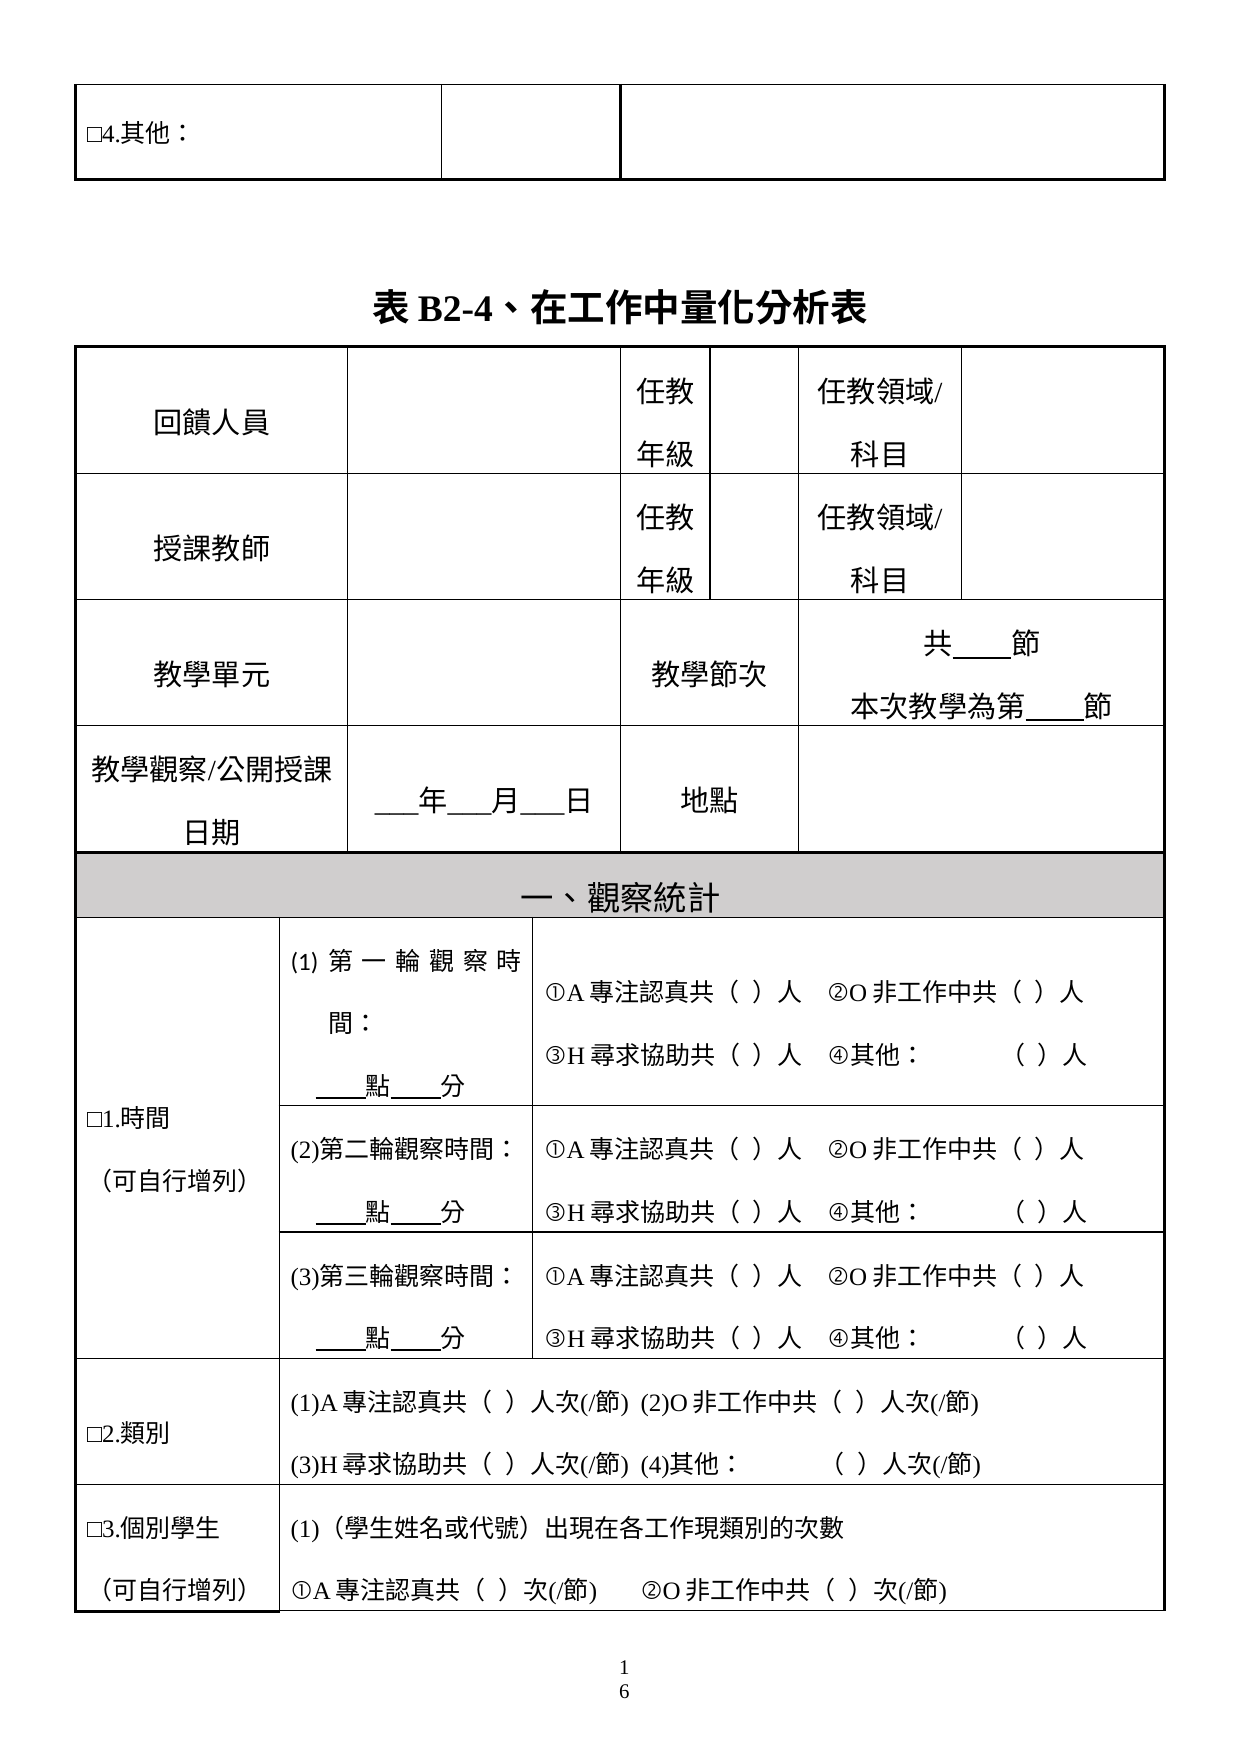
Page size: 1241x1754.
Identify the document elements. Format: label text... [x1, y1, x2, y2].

table_header 任教年級 [621, 348, 709, 473]
table_cell (1)（學生姓名或代號）出現在各工作現類別的次數 A專注認真共（ ）次(/節) O非工作中共（ ）次(/節) [280, 1485, 1163, 1609]
table_cell [799, 726, 1163, 851]
table_cell 一、觀察統計 [77, 854, 1163, 917]
table_cell □3.個別學生 （可自行增列） [77, 1485, 279, 1609]
table_cell □1.時間 （可自行增列） [77, 918, 279, 1357]
table_cell ___年___月___日 [348, 726, 620, 851]
table_cell □2.類別 [77, 1359, 279, 1483]
table_cell 教學節次 [621, 600, 798, 725]
table_cell 共 節 本次教學為第 節 [799, 600, 1163, 725]
table_cell [348, 474, 620, 599]
table_cell □4.其他： [77, 85, 441, 178]
table_cell 教學觀察/公開授課日期 [77, 726, 347, 851]
table_cell 任教領域/科目 [799, 474, 961, 599]
table_cell (3)第三輪觀察時間： 點 分 [280, 1233, 532, 1357]
table_cell [348, 600, 620, 725]
table_cell 教學單元 [77, 600, 347, 725]
table_cell [962, 474, 1163, 599]
table_cell (1)A專注認真共（ ）人次(/節) (2)O非工作中共（ ）人次(/節) (3)H尋求協助共（ ）人次(/節) (4)其他： （ ）人次(/節) [280, 1359, 1163, 1483]
table_header [962, 348, 1163, 473]
table_cell 第一輪觀察時間： 點 分 [280, 918, 532, 1105]
table_cell 授課教師 [77, 474, 347, 599]
table_cell A專注認真共（ ）人 O非工作中共（ ）人 H尋求協助共（ ）人 其他： （ ）人 [533, 1106, 1163, 1231]
text 表B2-4、在工作中量化分析表 [118, 263, 1122, 326]
table_cell (2)第二輪觀察時間： 點 分 [280, 1106, 532, 1231]
table_header [711, 348, 798, 473]
table_cell A專注認真共（ ）人 O非工作中共（ ）人 H尋求協助共（ ）人 其他： （ ）人 [533, 918, 1163, 1105]
table_cell [622, 85, 1163, 178]
table_cell 任教年級 [621, 474, 709, 599]
table_header 任教領域/科目 [799, 348, 961, 473]
table_cell [711, 474, 798, 599]
table_cell 地點 [621, 726, 798, 851]
table_header [348, 348, 620, 473]
table_cell A專注認真共（ ）人 O非工作中共（ ）人 H尋求協助共（ ）人 其他： （ ）人 [533, 1233, 1163, 1357]
table_cell [442, 85, 619, 178]
table_header 回饋人員 [77, 348, 347, 473]
